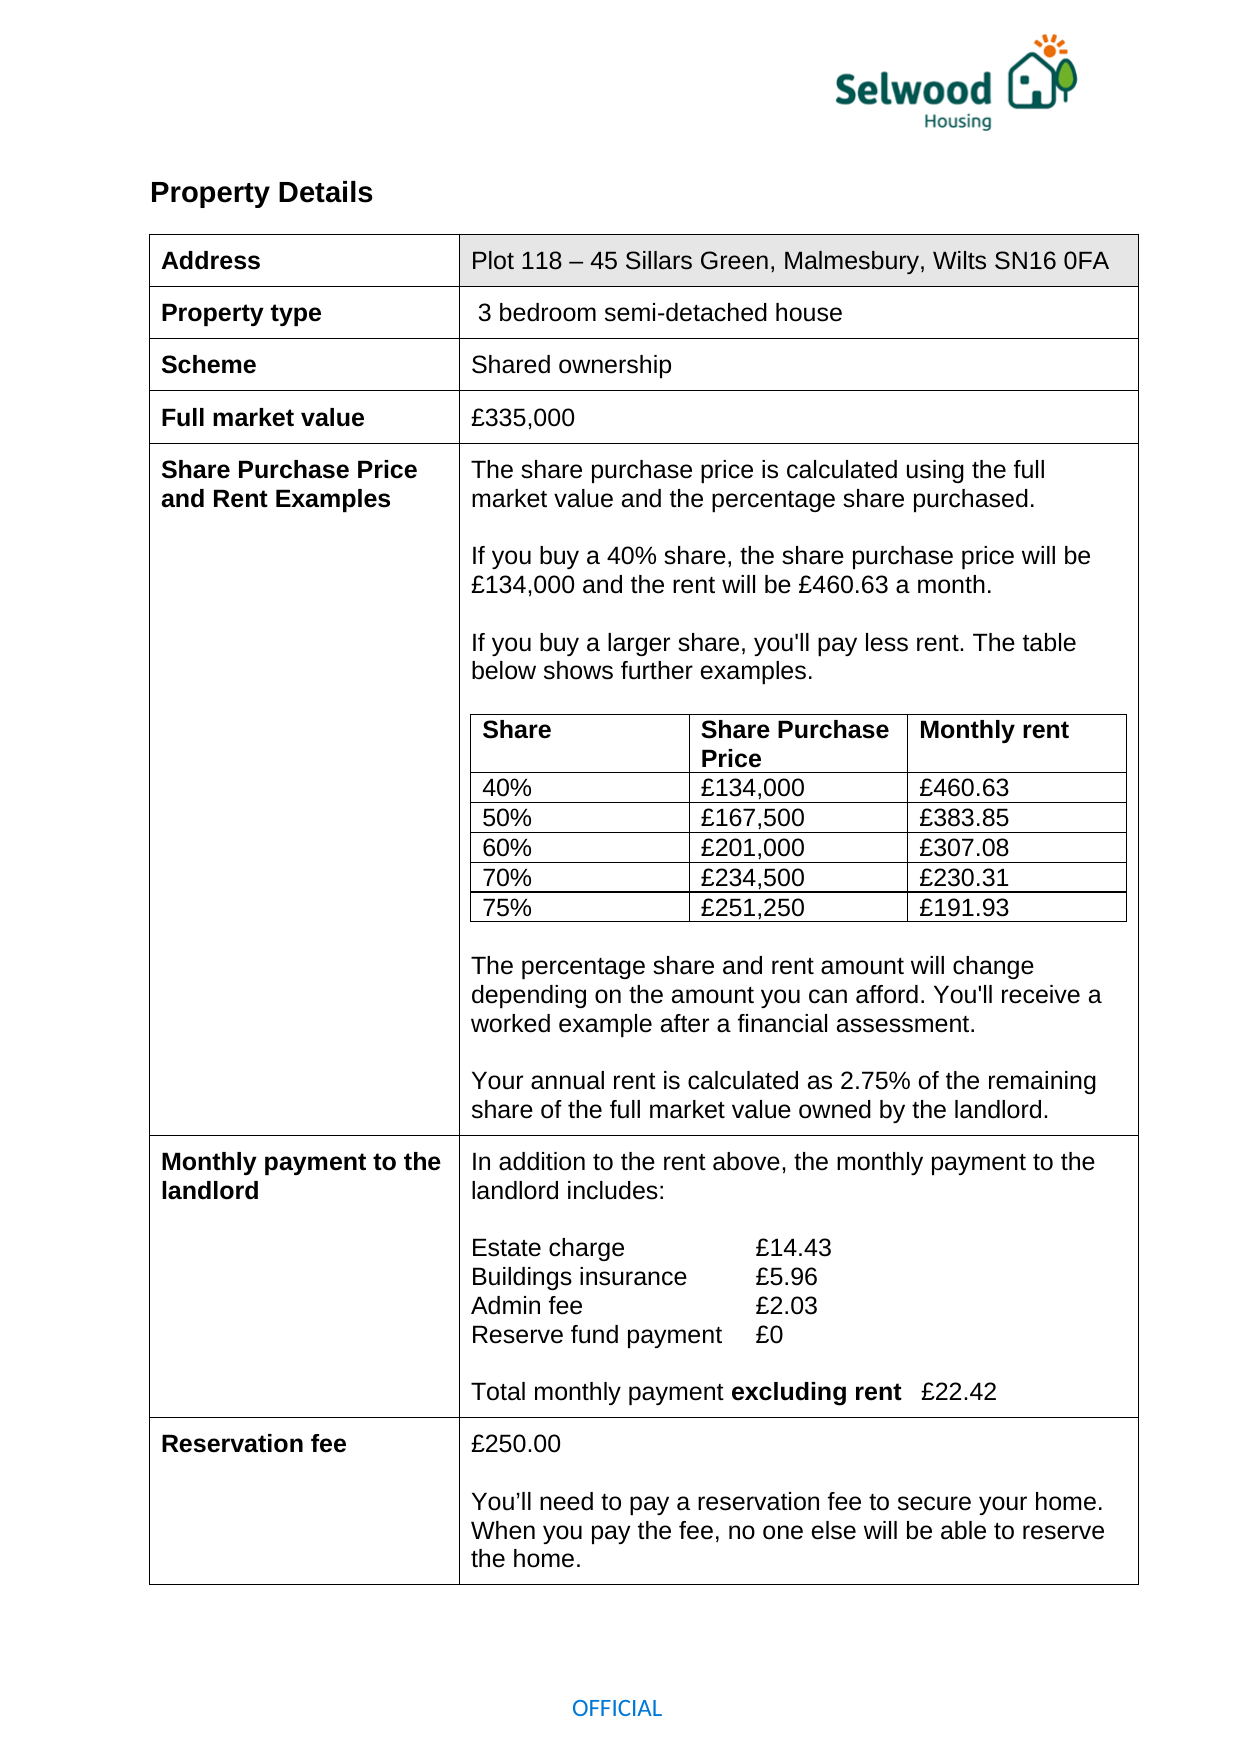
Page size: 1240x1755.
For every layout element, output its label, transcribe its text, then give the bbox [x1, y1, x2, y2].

table_cell 50% [471, 803, 689, 832]
table_cell 75% [471, 893, 689, 921]
table_cell £460.63 [908, 773, 1126, 802]
table_cell Full market value [150, 391, 459, 443]
table_cell £191.93 [908, 893, 1126, 921]
table_cell In addition to the rent above, the monthly payment to the landlord includes: Estate charge £14.43 Buildings insurance £5.96 Admin fee £2.03 Reserve fund payment £0 Total monthly payment excluding rent £22.42 [460, 1136, 1138, 1417]
table_cell 60% [471, 833, 689, 862]
table_header Address [150, 235, 459, 286]
table_cell £251,250 [690, 893, 907, 921]
text Property Details [150, 175, 1089, 208]
table_header Plot 118 – 45 Sillars Green, Malmesbury, Wilts SN16 0FA [460, 235, 1138, 286]
table_cell Property type [150, 287, 459, 338]
table_cell Share Purchase Price and Rent Examples [150, 444, 459, 1135]
table_cell The share purchase price is calculated using the full market value and the percentage share purchased. If you buy a 40% share, the share purchase price will be £134,000 and the rent will be £460.63 a month. If you buy a larger share, you'll pay less rent. The table below shows further examples. The percentage share and rent amount will change depending on the amount you can afford. You'll receive a worked example after a financial assessment. Your annual rent is calculated as 2.75% of the remaining share of the full market value owned by the landlord. [460, 444, 1138, 1135]
table_cell £234,500 [690, 863, 907, 891]
table_cell 3 bedroom semi-detached house [460, 287, 1138, 338]
table_cell £134,000 [690, 773, 907, 802]
table_header Share [471, 715, 689, 772]
table_cell £230.31 [908, 863, 1126, 891]
table_cell £383.85 [908, 803, 1126, 832]
table_header Share Purchase Price [690, 715, 907, 772]
table_cell Monthly payment to the landlord [150, 1136, 459, 1417]
table_cell Scheme [150, 339, 459, 390]
table_cell £167,500 [690, 803, 907, 832]
table_cell £307.08 [908, 833, 1126, 862]
table_cell Reservation fee [150, 1418, 459, 1584]
table_cell £250.00 You’ll need to pay a reservation fee to secure your home. When you pay the fee, no one else will be able to reserve the home. [460, 1418, 1138, 1584]
table_cell 70% [471, 863, 689, 891]
table_cell Shared ownership [460, 339, 1138, 390]
table_cell £201,000 [690, 833, 907, 862]
table_cell 40% [471, 773, 689, 802]
table_cell £335,000 [460, 391, 1138, 443]
table_header Monthly rent [908, 715, 1126, 772]
